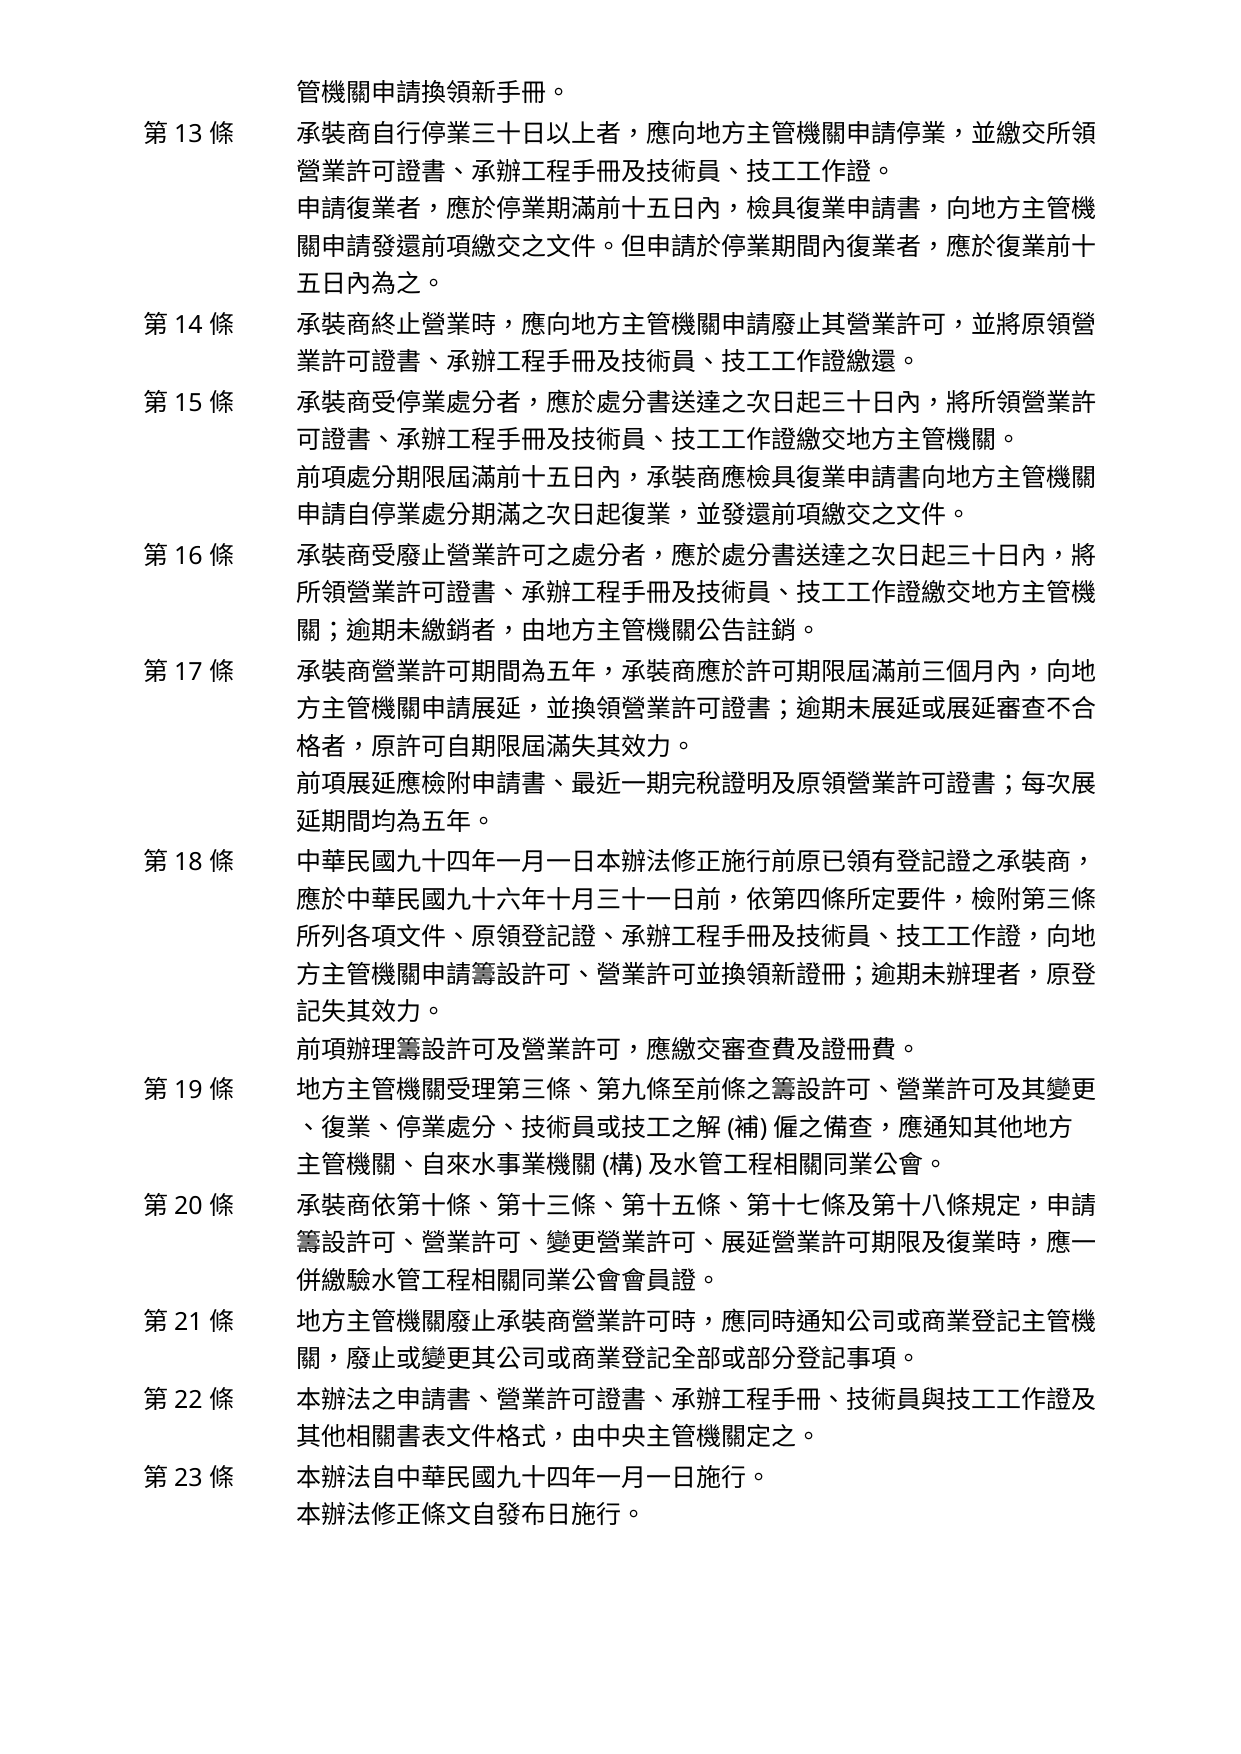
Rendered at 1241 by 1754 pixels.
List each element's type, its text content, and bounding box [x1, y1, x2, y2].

table_cell [257, 302, 295, 380]
table_cell 第 16 條 [142, 533, 257, 649]
table_cell [257, 1299, 295, 1377]
table_cell [257, 1068, 295, 1183]
table_cell 地方主管機關廢止承裝商營業許可時，應同時通知公司或商業登記主管機 關，廢止或變更其公司或商業登記全部或部分登記事項。 [295, 1299, 1098, 1377]
table_cell 承裝商受廢止營業許可之處分者，應於處分書送達之次日起三十日內，將 所領營業許可證書、承辦工程手冊及技術員、技工工作證繳交地方主管機 關；逾期未繳銷者，由地方主管機關公告註銷。 [295, 533, 1098, 649]
table_cell 承裝商營業許可期間為五年，承裝商應於許可期限屆滿前三個月內，向地 方主管機關申請展延，並換領營業許可證書；逾期未展延或展延審查不合 格者，原許可自期限屆滿失其效力。 前項展延應檢附申請書、最近一期完稅證明及原領營業許可證書；每次展 延期間均為五年。 [295, 649, 1098, 839]
table_cell 本辦法自中華民國九十四年一月一日施行。 本辦法修正條文自發布日施行。 [295, 1455, 1098, 1571]
table_cell 第 22 條 [142, 1377, 257, 1455]
table_cell [257, 533, 295, 649]
table_cell [142, 71, 257, 111]
table_cell [257, 1183, 295, 1299]
table_cell [257, 380, 295, 533]
table_cell 第 14 條 [142, 302, 257, 380]
table_cell 承裝商自行停業三十日以上者，應向地方主管機關申請停業，並繳交所領 營業許可證書、承辦工程手冊及技術員、技工工作證。 申請復業者，應於停業期滿前十五日內，檢具復業申請書，向地方主管機 關申請發還前項繳交之文件。但申請於停業期間內復業者，應於復業前十 五日內為之。 [295, 111, 1098, 302]
table_cell 承裝商受停業處分者，應於處分書送達之次日起三十日內，將所領營業許 可證書、承辦工程手冊及技術員、技工工作證繳交地方主管機關。 前項處分期限屆滿前十五日內，承裝商應檢具復業申請書向地方主管機關 申請自停業處分期滿之次日起復業，並發還前項繳交之文件。 [295, 380, 1098, 533]
table_cell 第 15 條 [142, 380, 257, 533]
table_cell 第 19 條 [142, 1068, 257, 1183]
table_cell [257, 840, 295, 1068]
table_cell 第 21 條 [142, 1299, 257, 1377]
table_cell 本辦法之申請書、營業許可證書、承辦工程手冊、技術員與技工工作證及 其他相關書表文件格式，由中央主管機關定之。 [295, 1377, 1098, 1455]
table_cell [257, 111, 295, 302]
table_cell 管機關申請換領新手冊。 [295, 71, 1098, 111]
table_cell 第 23 條 [142, 1455, 257, 1571]
table_cell 地方主管機關受理第三條、第九條至前條之籌設許可、營業許可及其變更 、復業、停業處分、技術員或技工之解 (補) 僱之備查，應通知其他地方 主管機關、自來水事業機關 (構) 及水管工程相關同業公會。 [295, 1068, 1098, 1183]
table_cell 承裝商依第十條、第十三條、第十五條、第十七條及第十八條規定，申請 籌設許可、營業許可、變更營業許可、展延營業許可期限及復業時，應一 併繳驗水管工程相關同業公會會員證。 [295, 1183, 1098, 1299]
table_cell 承裝商終止營業時，應向地方主管機關申請廢止其營業許可，並將原領營 業許可證書、承辦工程手冊及技術員、技工工作證繳還。 [295, 302, 1098, 380]
table_cell [257, 71, 295, 111]
table_cell 第 13 條 [142, 111, 257, 302]
table_cell [257, 1377, 295, 1455]
table_cell 第 17 條 [142, 649, 257, 839]
table_cell 中華民國九十四年一月一日本辦法修正施行前原已領有登記證之承裝商， 應於中華民國九十六年十月三十一日前，依第四條所定要件，檢附第三條 所列各項文件、原領登記證、承辦工程手冊及技術員、技工工作證，向地 方主管機關申請籌設許可、營業許可並換領新證冊；逾期未辦理者，原登 記失其效力。 前項辦理籌設許可及營業許可，應繳交審查費及證冊費。 [295, 840, 1098, 1068]
table_cell [257, 1455, 295, 1571]
table_cell 第 20 條 [142, 1183, 257, 1299]
table_cell [257, 649, 295, 839]
table_cell 第 18 條 [142, 840, 257, 1068]
